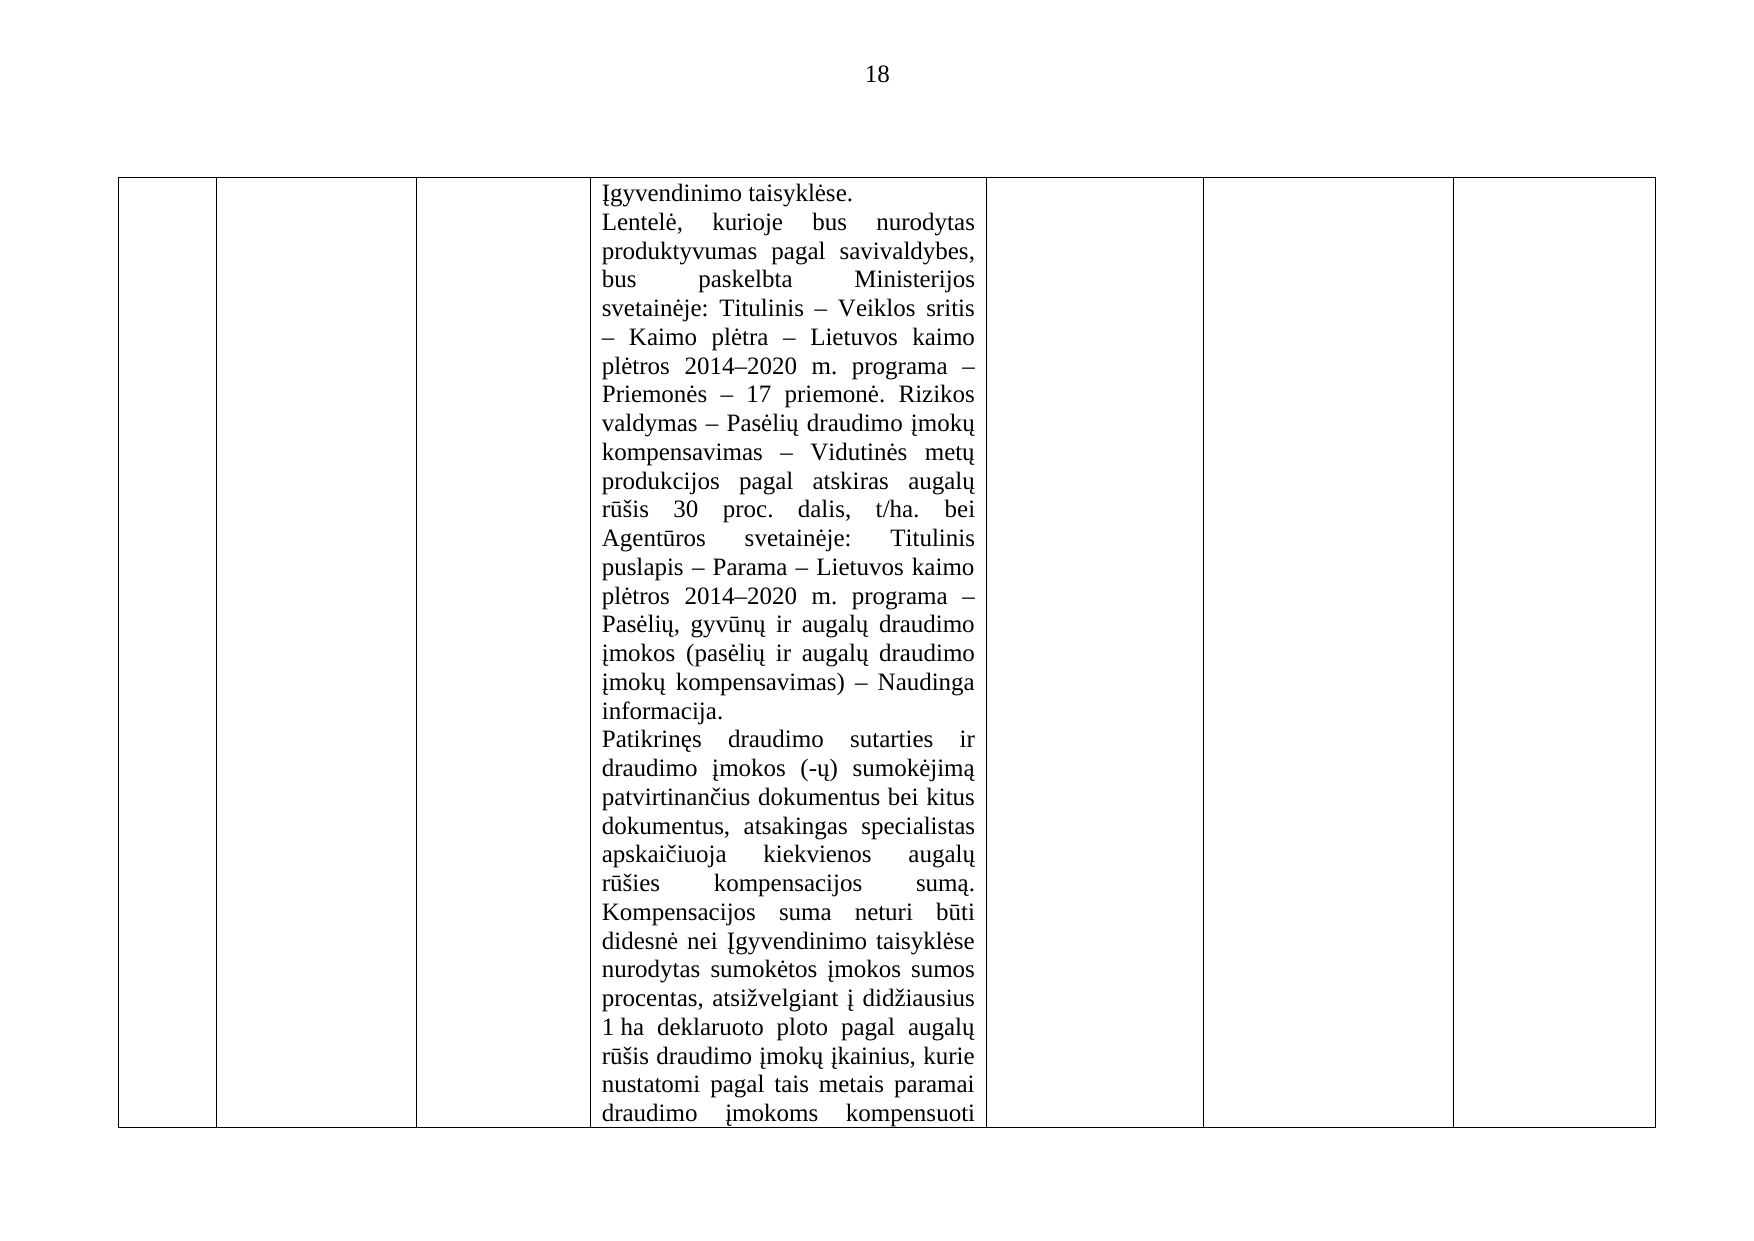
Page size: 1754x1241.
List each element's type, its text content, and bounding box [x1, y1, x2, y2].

table_cell [417, 178, 590, 1127]
table_cell [1454, 178, 1655, 1127]
table_cell [987, 178, 1203, 1127]
table_cell [1204, 178, 1453, 1127]
table_cell [119, 178, 216, 1127]
table_cell [217, 178, 416, 1127]
table_cell [1656, 177, 1665, 1127]
table_cell Įgyvendinimo taisyklėse. Lentelė, kurioje bus nurodytas produktyvumas pagal savivaldybes, bus paskelbta Ministerijos svetainėje: Titulinis – Veiklos sritis – Kaimo plėtra – Lietuvos kaimo plėtros 2014–2020 m. programa – Priemonės – 17 priemonė. Rizikos valdymas – Pasėlių draudimo įmokų kompensavimas – Vidutinės metų produkcijos pagal atskiras augalų rūšis 30 proc. dalis, t/ha. bei Agentūros svetainėje: Titulinis puslapis – Parama – Lietuvos kaimo plėtros 2014–2020 m. programa – Pasėlių, gyvūnų ir augalų draudimo įmokos (pasėlių ir augalų draudimo įmokų kompensavimas) – Naudinga informacija. Patikrinęs draudimo sutarties ir draudimo įmokos (-ų) sumokėjimą patvirtinančius dokumentus bei kitus dokumentus, atsakingas specialistas apskaičiuoja kiekvienos augalų rūšies kompensacijos sumą. Kompensacijos suma neturi būti didesnė nei Įgyvendinimo taisyklėse nurodytas sumokėtos įmokos sumos procentas, atsižvelgiant į didžiausius 1 ha deklaruoto ploto pagal augalų rūšis draudimo įmokų įkainius, kurie nustatomi pagal tais metais paramai draudimo įmokoms kompensuoti [591, 178, 986, 1127]
